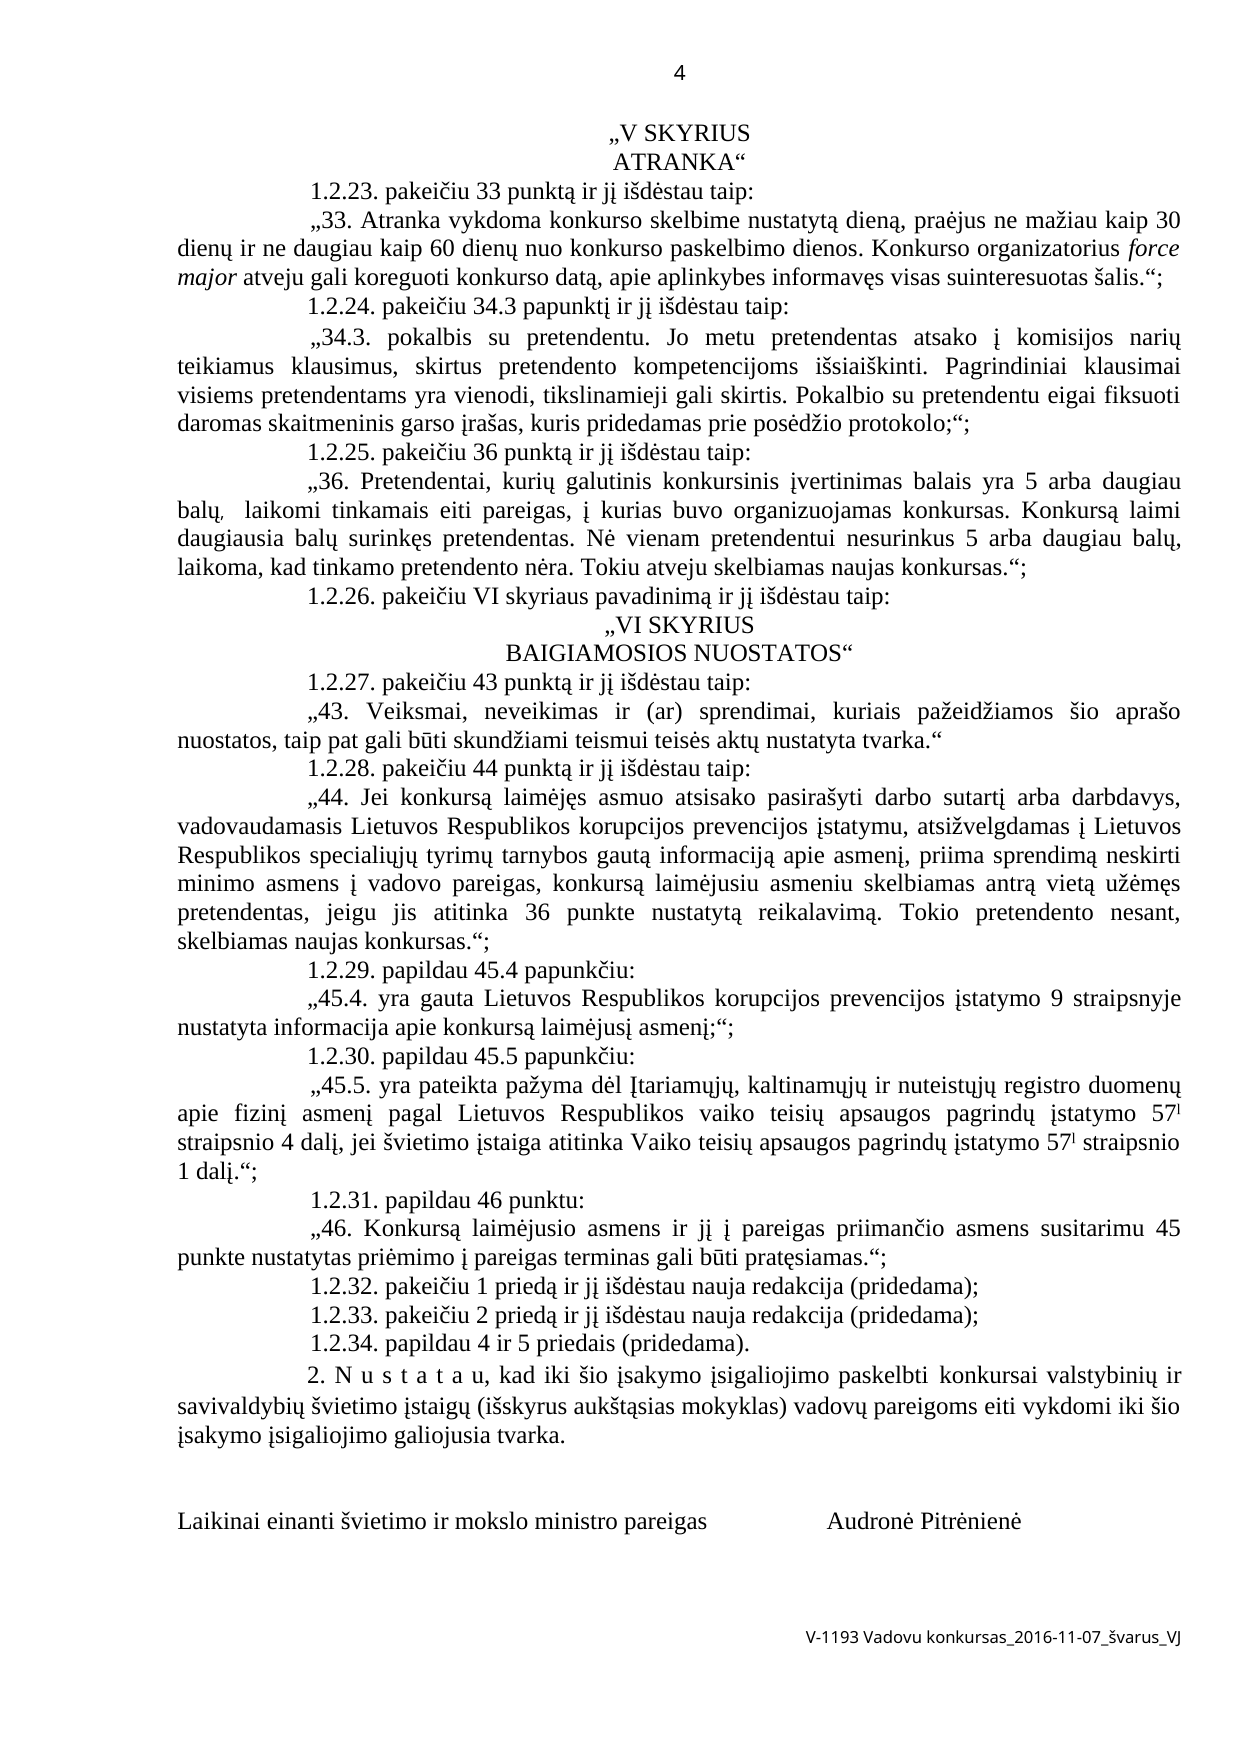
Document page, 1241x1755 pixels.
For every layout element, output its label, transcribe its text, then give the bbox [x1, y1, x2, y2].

text 2. N u s t a t a u, kad iki šio įsakymo įsigaliojimo paskelbti konkursai valstybinių ir savivaldybių švietimo įstaigų (išskyrus aukštąsias mokyklas) vadovų pareigoms eiti vykdomi iki šio įsakymo įsigaliojimo galiojusia tvarka. [177, 1357, 1182, 1449]
text BAIGIAMOSIOS NUOSTATOS“ [177, 638, 1182, 667]
text 1.2.27. pakeičiu 43 punktą ir jį išdėstau taip: [177, 667, 1182, 696]
text 1.2.32. pakeičiu 1 priedą ir jį išdėstau nauja redakcija (pridedama); [177, 1271, 1182, 1300]
text „46. Konkursą laimėjusio asmens ir jį į pareigas priimančio asmens susitarimu 45 punkte nustatytas priėmimo į pareigas terminas gali būti pratęsiamas.“; [177, 1213, 1182, 1271]
text „43. Veiksmai, neveikimas ir (ar) sprendimai, kuriais pažeidžiamos šio aprašo nuostatos, taip pat gali būti skundžiami teismui teisės aktų nustatyta tvarka.“ [177, 696, 1182, 753]
text 1.2.25. pakeičiu 36 punktą ir jį išdėstau taip: [177, 437, 1182, 466]
text Laikinai einanti švietimo ir mokslo ministro pareigas Audronė Pitrėnienė [177, 1506, 1182, 1535]
text ATRANKA“ [177, 147, 1182, 176]
text 1.2.30. papildau 45.5 papunkčiu: [177, 1041, 1182, 1070]
text 1.2.29. papildau 45.4 papunkčiu: [177, 955, 1182, 983]
text 1.2.31. papildau 46 punktu: [177, 1185, 1182, 1213]
text „45.5. yra pateikta pažyma dėl Įtariamųjų, kaltinamųjų ir nuteistųjų registro duomenų apie fizinį asmenį pagal Lietuvos Respublikos vaiko teisių apsaugos pagrindų įstatymo 57ˡ straipsnio 4 dalį, jei švietimo įstaiga atitinka Vaiko teisių apsaugos pagrindų įstatymo 57ˡ straipsnio 1 dalį.“; [177, 1070, 1182, 1185]
text 1.2.26. pakeičiu VI skyriaus pavadinimą ir jį išdėstau taip: [177, 581, 1182, 610]
text 1.2.28. pakeičiu 44 punktą ir jį išdėstau taip: [177, 753, 1182, 782]
text „33. Atranka vykdoma konkurso skelbime nustatytą dieną, praėjus ne mažiau kaip 30 dienų ir ne daugiau kaip 60 dienų nuo konkurso paskelbimo dienos. Konkurso organizatorius force major atveju gali koreguoti konkurso datą, apie aplinkybes informavęs visas suinteresuotas šalis.“; [177, 205, 1182, 291]
text 1.2.24. pakeičiu 34.3 papunktį ir jį išdėstau taip: [177, 291, 1182, 320]
text „45.4. yra gauta Lietuvos Respublikos korupcijos prevencijos įstatymo 9 straipsnyje nustatyta informacija apie konkursą laimėjusį asmenį;“; [177, 983, 1182, 1041]
text 1.2.34. papildau 4 ir 5 priedais (pridedama). [177, 1328, 1182, 1357]
text „VI SKYRIUS [177, 610, 1182, 638]
text „44. Jei konkursą laimėjęs asmuo atsisako pasirašyti darbo sutartį arba darbdavys, vadovaudamasis Lietuvos Respublikos korupcijos prevencijos įstatymu, atsižvelgdamas į Lietuvos Respublikos specialiųjų tyrimų tarnybos gautą informaciją apie asmenį, priima sprendimą neskirti minimo asmens į vadovo pareigas, konkursą laimėjusiu asmeniu skelbiamas antrą vietą užėmęs pretendentas, jeigu jis atitinka 36 punkte nustatytą reikalavimą. Tokio pretendento nesant, skelbiamas naujas konkursas.“; [177, 782, 1182, 955]
text „34.3. pokalbis su pretendentu. Jo metu pretendentas atsako į komisijos narių teikiamus klausimus, skirtus pretendento kompetencijoms išsiaiškinti. Pagrindiniai klausimai visiems pretendentams yra vienodi, tikslinamieji gali skirtis. Pokalbio su pretendentu eigai fiksuoti daromas skaitmeninis garso įrašas, kuris pridedamas prie posėdžio protokolo;“; [177, 322, 1182, 437]
text 1.2.33. pakeičiu 2 priedą ir jį išdėstau nauja redakcija (pridedama); [177, 1300, 1182, 1328]
text 1.2.23. pakeičiu 33 punktą ir jį išdėstau taip: [177, 176, 1182, 205]
text „V SKYRIUS [177, 118, 1182, 147]
text „36. Pretendentai, kurių galutinis konkursinis įvertinimas balais yra 5 arba daugiau balų, laikomi tinkamais eiti pareigas, į kurias buvo organizuojamas konkursas. Konkursą laimi daugiausia balų surinkęs pretendentas. Nė vienam pretendentui nesurinkus 5 arba daugiau balų, laikoma, kad tinkamo pretendento nėra. Tokiu atveju skelbiamas naujas konkursas.“; [177, 466, 1182, 581]
